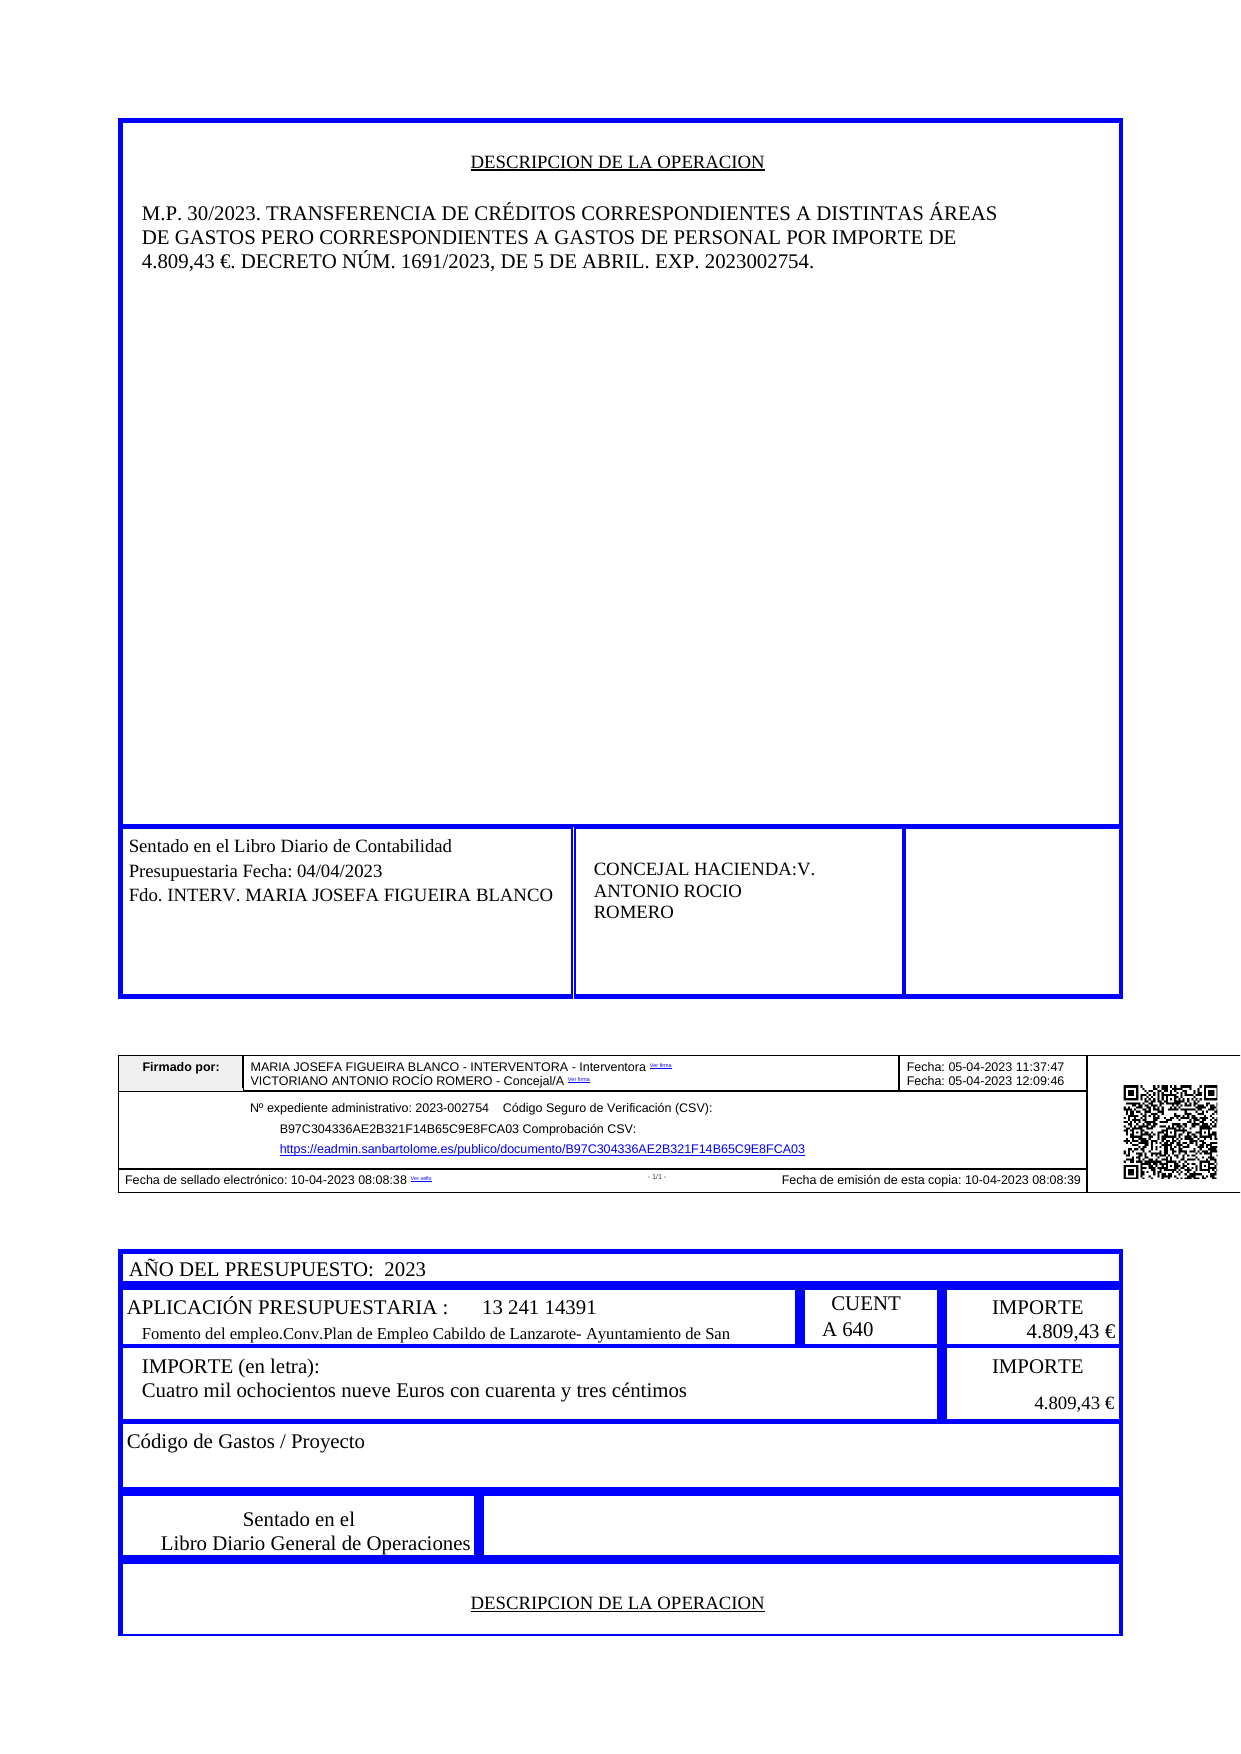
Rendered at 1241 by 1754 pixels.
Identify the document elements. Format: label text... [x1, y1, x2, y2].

table_header Firmado por: [119, 1056, 242, 1088]
table_header Fecha: 05-04-2023 11:37:47 Fecha: 05-04-2023 12:09:46 [900, 1056, 1086, 1090]
table_cell IMPORTE (en letra): Cuatro mil ochocientos nueve Euros con cuarenta y tres céntimos [123, 1348, 937, 1419]
table_header [1088, 1056, 1240, 1192]
table_cell Sentado en el Libro Diario de Contabilidad Presupuestaria Fecha: 04/04/2023 Fdo. INTERV. MARIA JOSEFA FIGUEIRA BLANCO [123, 829, 571, 994]
table_header AÑO DEL PRESUPUESTO: 2023 [123, 1254, 1119, 1281]
table_cell IMPORTE 4.809,43 € [947, 1348, 1119, 1419]
table_cell Nº expediente administrativo: 2023-002754 Código Seguro de Verificación (CSV): B97C304336AE2B321F14B65C9E8FCA03 Comprobación CSV: https://eadmin.sanbartolome.es/publico/documento/B97C304336AE2B321F14B65C9E8FCA03 [119, 1092, 1086, 1168]
table_cell DESCRIPCION DE LA OPERACION M.P. 30/2023. TRANSFERENCIA DE CRÉDITOS CORRESPONDIENTES A DISTINTAS ÁREAS DE GASTOS PERO CORRESPONDIENTES A GASTOS DE PERSONAL POR IMPORTE DE 4.809,43 €. DECRETO NÚM. 1691/2023, DE 5 DE ABRIL. EXP. 2023002754. [123, 123, 1119, 824]
table_cell Código de Gastos / Proyecto [123, 1424, 1119, 1487]
table_cell Sentado en el Libro Diario General de Operaciones [123, 1496, 474, 1555]
table_cell DESCRIPCION DE LA OPERACION [123, 1564, 1119, 1634]
table_cell Fecha de sellado electrónico: 10-04-2023 08:08:38 Ver sello - 1/1 - Fecha de emisión de esta copia: 10-04-2023 08:08:39 [119, 1170, 1086, 1192]
table_header MARIA JOSEFA FIGUEIRA BLANCO - INTERVENTORA - Interventora Ver firma VICTORIANO ANTONIO ROCÍO ROMERO - Concejal/A Ver firma [244, 1056, 898, 1090]
table_cell [484, 1496, 1119, 1555]
table_cell CONCEJAL HACIENDA:V. ANTONIO ROCIO ROMERO [576, 829, 902, 994]
table_cell APLICACIÓN PRESUPUESTARIA : 13 241 14391 Fomento del empleo.Conv.Plan de Empleo Cabildo de Lanzarote- Ayuntamiento de San [123, 1290, 795, 1344]
table_cell CUENTA 640 [805, 1290, 937, 1344]
table_cell IMPORTE 4.809,43 € [947, 1290, 1119, 1344]
table_cell [906, 829, 1119, 994]
